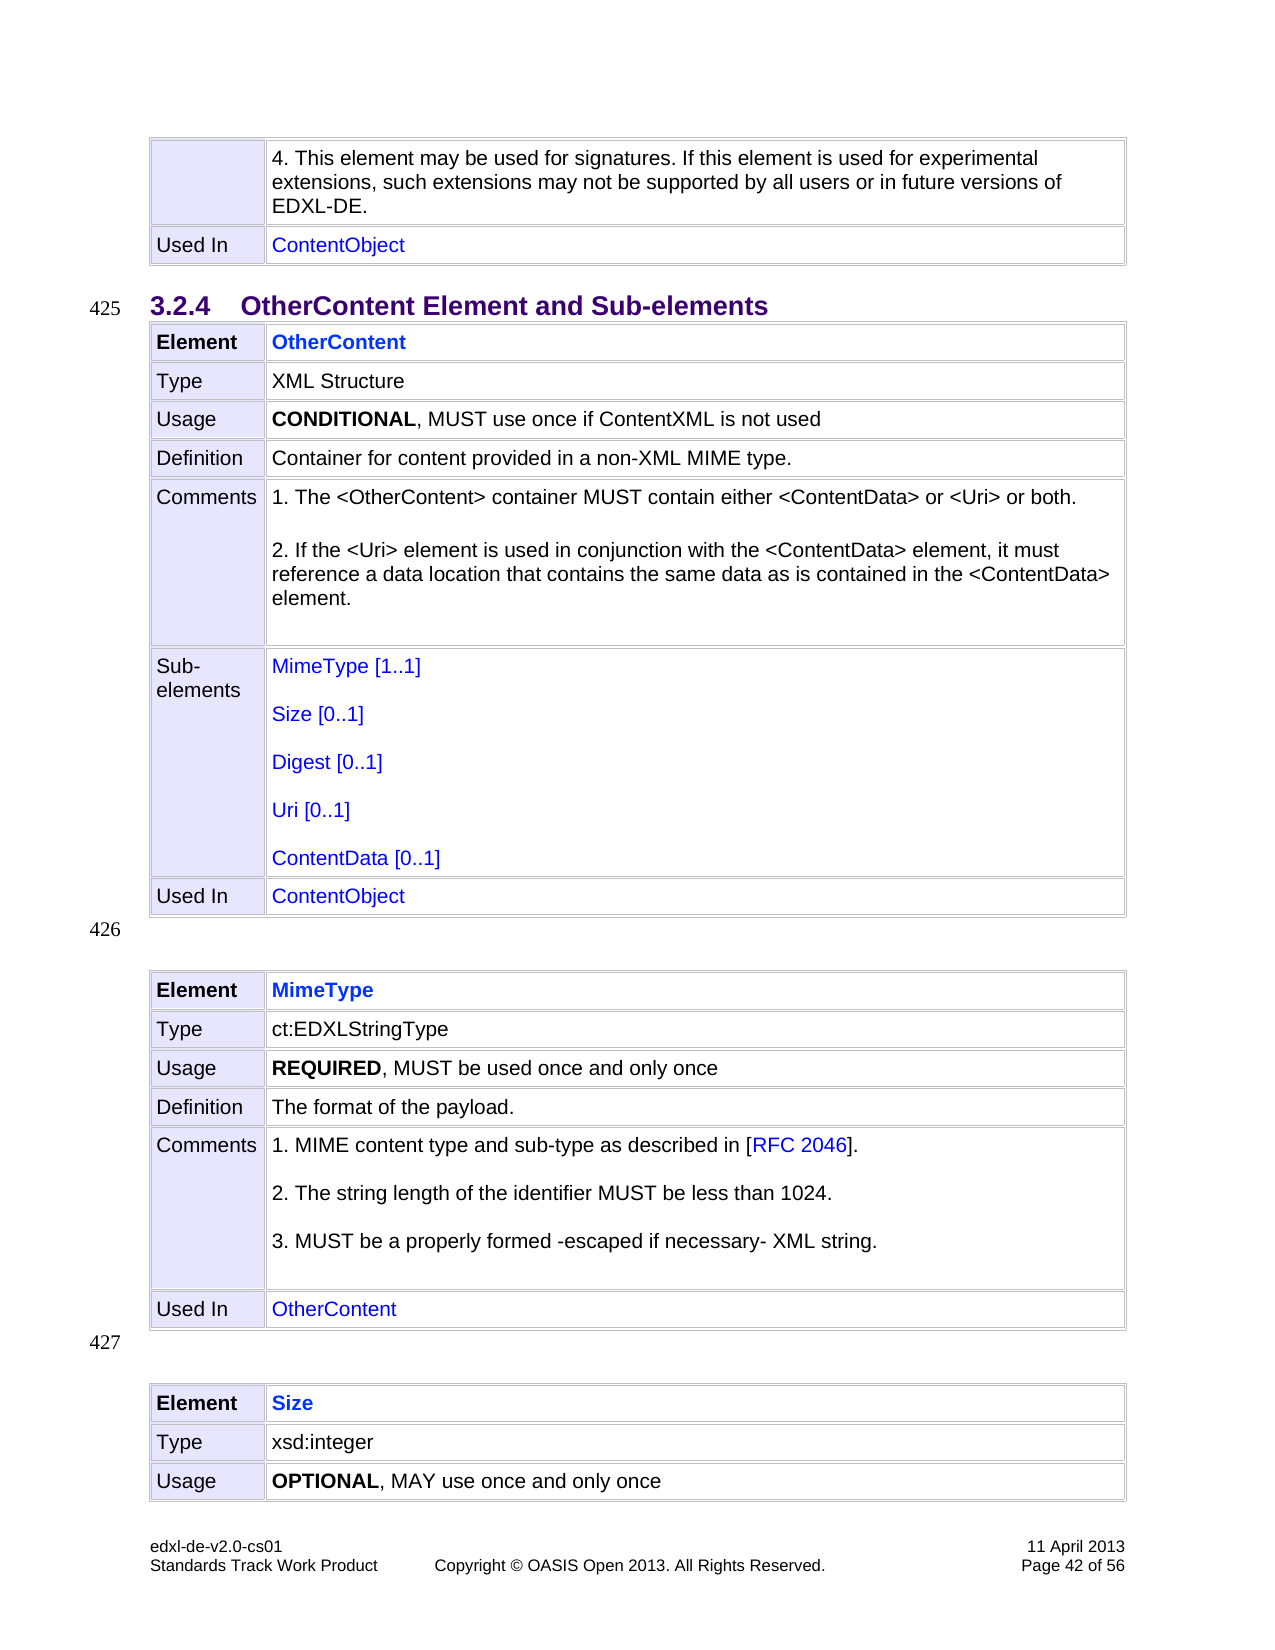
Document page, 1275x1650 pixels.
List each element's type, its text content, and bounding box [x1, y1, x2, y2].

table_cell The format of the payload. [267, 1089, 1124, 1125]
table_cell Comments [152, 480, 264, 645]
table_cell [152, 141, 264, 224]
table_cell ct:EDXLStringType [267, 1012, 1124, 1047]
table_cell xsd:integer [267, 1425, 1124, 1460]
table_cell 4. This element may be used for signatures. If this element is used for experimental extensions, such extensions may not be supported by all users or in future versions of EDXL-DE. [267, 141, 1124, 224]
table_cell Type [152, 1425, 264, 1460]
table_header OtherContent [267, 325, 1124, 360]
table_cell OPTIONAL, MAY use once and only once [267, 1464, 1124, 1499]
table_cell Usage [152, 1464, 264, 1499]
table_cell ContentObject [267, 227, 1124, 263]
table_cell Definition [152, 1089, 264, 1125]
table_cell 1. The <OtherContent> container MUST contain either <ContentData> or <Uri> or both. 2. If the <Uri> element is used in conjunction with the <ContentData> element, it must reference a data location that contains the same data as is contained in the <ContentData> element. [267, 480, 1124, 645]
table_cell Usage [152, 402, 264, 437]
table_cell REQUIRED, MUST be used once and only once [267, 1051, 1124, 1086]
table_cell Container for content provided in a non-XML MIME type. [267, 441, 1124, 476]
table_cell 1. MIME content type and sub-type as described in [RFC 2046]. 2. The string length of the identifier MUST be less than 1024. 3. MUST be a properly formed -escaped if necessary- XML string. [267, 1128, 1124, 1288]
table_header Element [152, 1386, 264, 1421]
subtitle OtherContent Element and Sub-elements [150, 290, 1125, 321]
table_cell Definition [152, 441, 264, 476]
table_cell ContentObject [267, 879, 1124, 914]
table_header Size [267, 1386, 1124, 1421]
table_cell XML Structure [267, 363, 1124, 399]
table_header MimeType [267, 973, 1124, 1008]
table_cell Usage [152, 1051, 264, 1086]
table_cell Type [152, 1012, 264, 1047]
table_cell CONDITIONAL, MUST use once if ContentXML is not used [267, 402, 1124, 437]
table_cell Used In [152, 227, 264, 263]
table_header Element [152, 973, 264, 1008]
table_cell Sub-elements [152, 649, 264, 876]
table_cell Used In [152, 1292, 264, 1327]
table_cell Type [152, 363, 264, 399]
table_cell OtherContent [267, 1292, 1124, 1327]
table_cell MimeType [1..1] Size [0..1] Digest [0..1] Uri [0..1] ContentData [0..1] [267, 649, 1124, 876]
table_cell Comments [152, 1128, 264, 1288]
table_header Element [152, 325, 264, 360]
table_cell Used In [152, 879, 264, 914]
